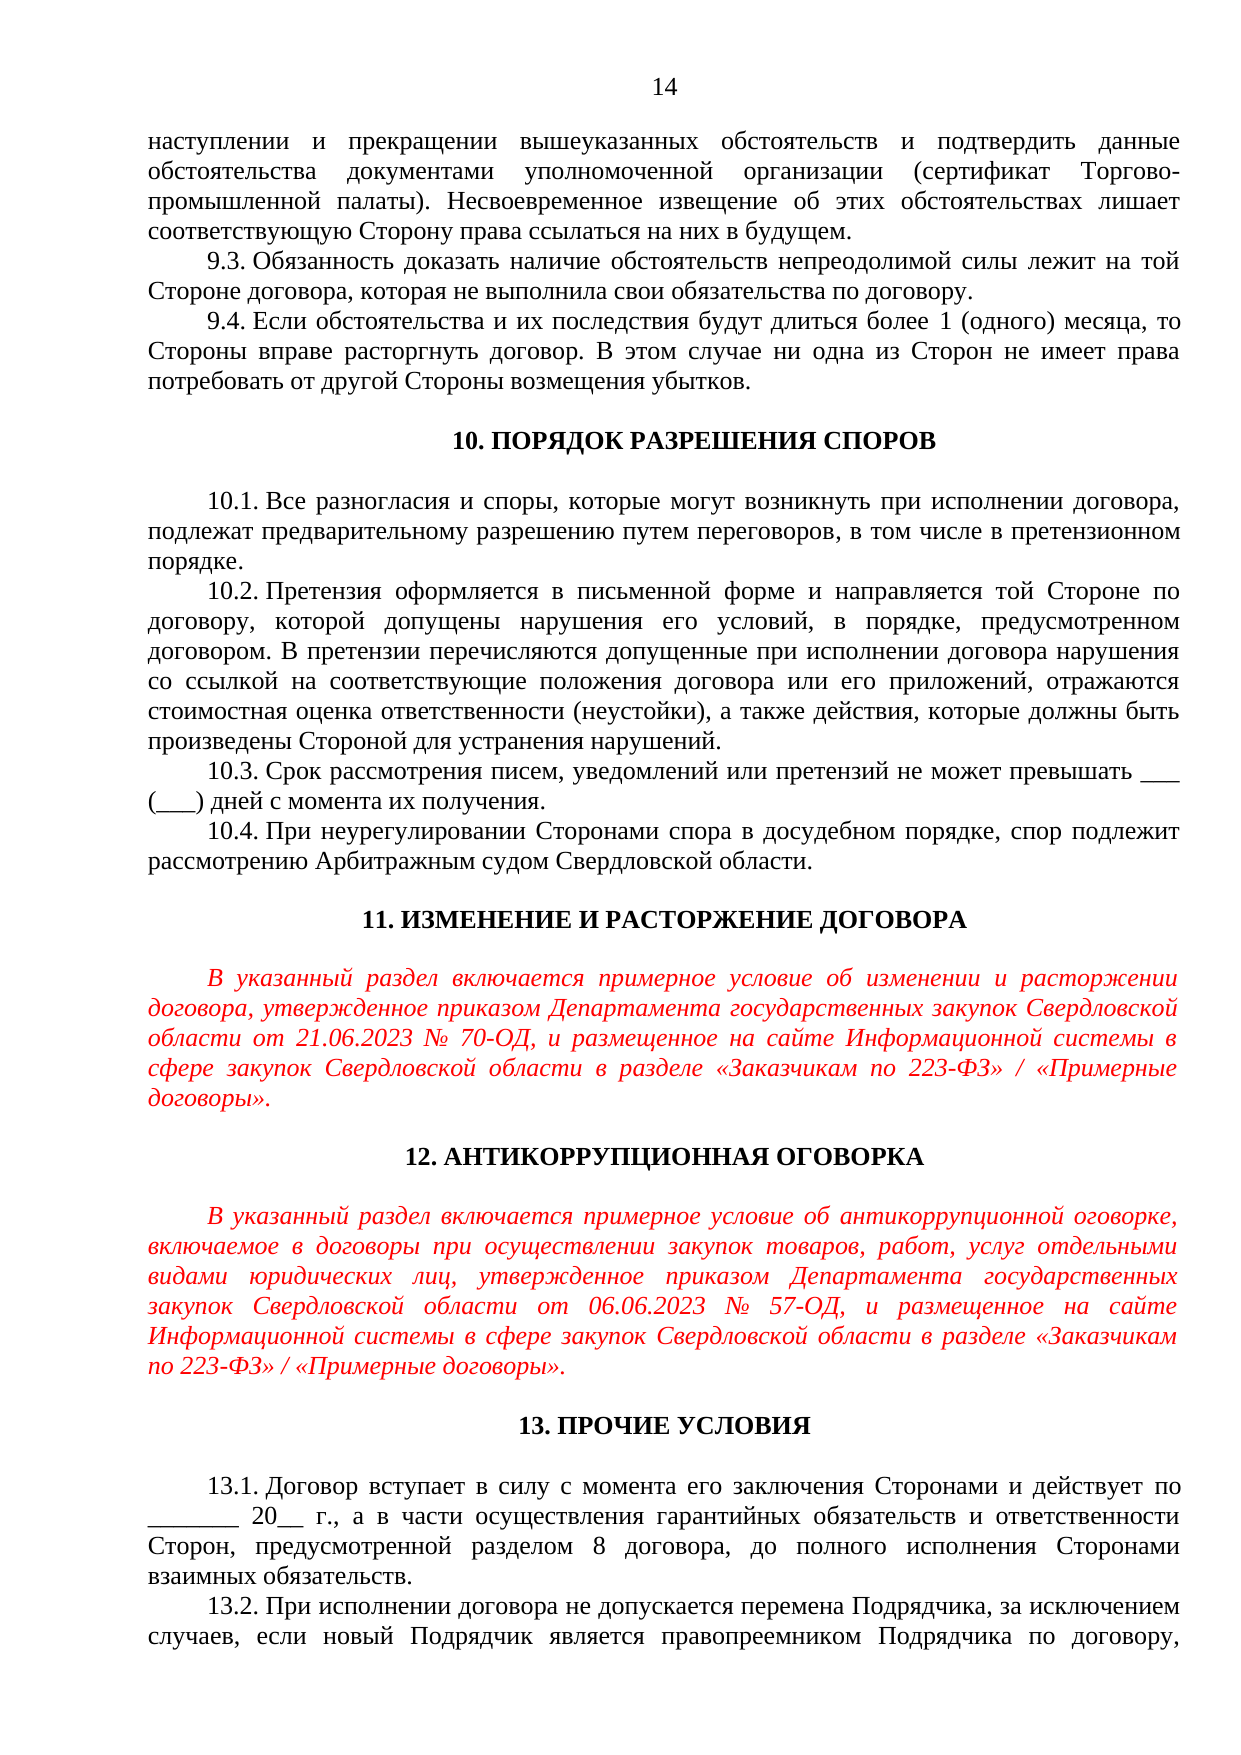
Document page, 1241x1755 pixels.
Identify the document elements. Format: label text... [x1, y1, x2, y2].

text 9.3. Обязанность доказать наличие обстоятельств непреодолимой силы лежит на той Стороне договора, которая не выполнила свои обязательства по договору. [148, 245, 1181, 305]
text 12. АНТИКОРРУПЦИОННАЯ ОГОВОРКА [148, 1141, 1181, 1171]
text 9.4. Если обстоятельства и их последствия будут длиться более 1 (одного) месяца, то Стороны вправе расторгнуть договор. В этом случае ни одна из Сторон не имеет права потребовать от другой Стороны возмещения убытков. [148, 305, 1181, 395]
text наступлении и прекращении вышеуказанных обстоятельств и подтвердить данные обстоятельства документами уполномоченной организации (сертификат Торгово-промышленной палаты). Несвоевременное извещение об этих обстоятельствах лишает соответствующую Сторону права ссылаться на них в будущем. [148, 125, 1181, 245]
text 10.1. Все разногласия и споры, которые могут возникнуть при исполнении договора, подлежат предварительному разрешению путем переговоров, в том числе в претензионном порядке. [148, 485, 1181, 575]
text 13.1. Договор вступает в силу с момента его заключения Сторонами и действует по _______ 20__ г., а в части осуществления гарантийных обязательств и ответственности Сторон, предусмотренной разделом 8 договора, до полного исполнения Сторонами взаимных обязательств. [148, 1470, 1181, 1590]
text 11. ИЗМЕНЕНИЕ И РАСТОРЖЕНИЕ ДОГОВОРА [148, 904, 1181, 934]
text 13.2. При исполнении договора не допускается перемена Подрядчика, за исключением случаев, если новый Подрядчик является правопреемником Подрядчика по договору, [148, 1590, 1181, 1650]
text В указанный раздел включается примерное условие об антикоррупционной оговорке, включаемое в договоры при осуществлении закупок товаров, работ, услуг отдельными видами юридических лиц, утвержденное приказом Департамента государственных закупок Свердловской области от 06.06.2023 № 57-ОД, и размещенное на сайте Информационной системы в сфере закупок Свердловской области в разделе «Заказчикам по 223-ФЗ» / «Примерные договоры». [148, 1200, 1181, 1380]
text 13. ПРОЧИЕ УСЛОВИЯ [148, 1410, 1181, 1440]
text 10. ПОРЯДОК РАЗРЕШЕНИЯ СПОРОВ [148, 425, 1181, 455]
text 10.2. Претензия оформляется в письменной форме и направляется той Стороне по договору, которой допущены нарушения его условий, в порядке, предусмотренном договором. В претензии перечисляются допущенные при исполнении договора нарушения со ссылкой на соответствующие положения договора или его приложений, отражаются стоимостная оценка ответственности (неустойки), а также действия, которые должны быть произведены Стороной для устранения нарушений. [148, 575, 1181, 755]
text 10.3. Срок рассмотрения писем, уведомлений или претензий не может превышать ___ (___) дней с момента их получения. [148, 755, 1181, 815]
text В указанный раздел включается примерное условие об изменении и расторжении договора, утвержденное приказом Департамента государственных закупок Свердловской области от 21.06.2023 № 70-ОД, и размещенное на сайте Информационной системы в сфере закупок Свердловской области в разделе «Заказчикам по 223-ФЗ» / «Примерные договоры». [148, 962, 1181, 1112]
text 10.4. При неурегулировании Сторонами спора в досудебном порядке, спор подлежит рассмотрению Арбитражным судом Свердловской области. [148, 815, 1181, 875]
